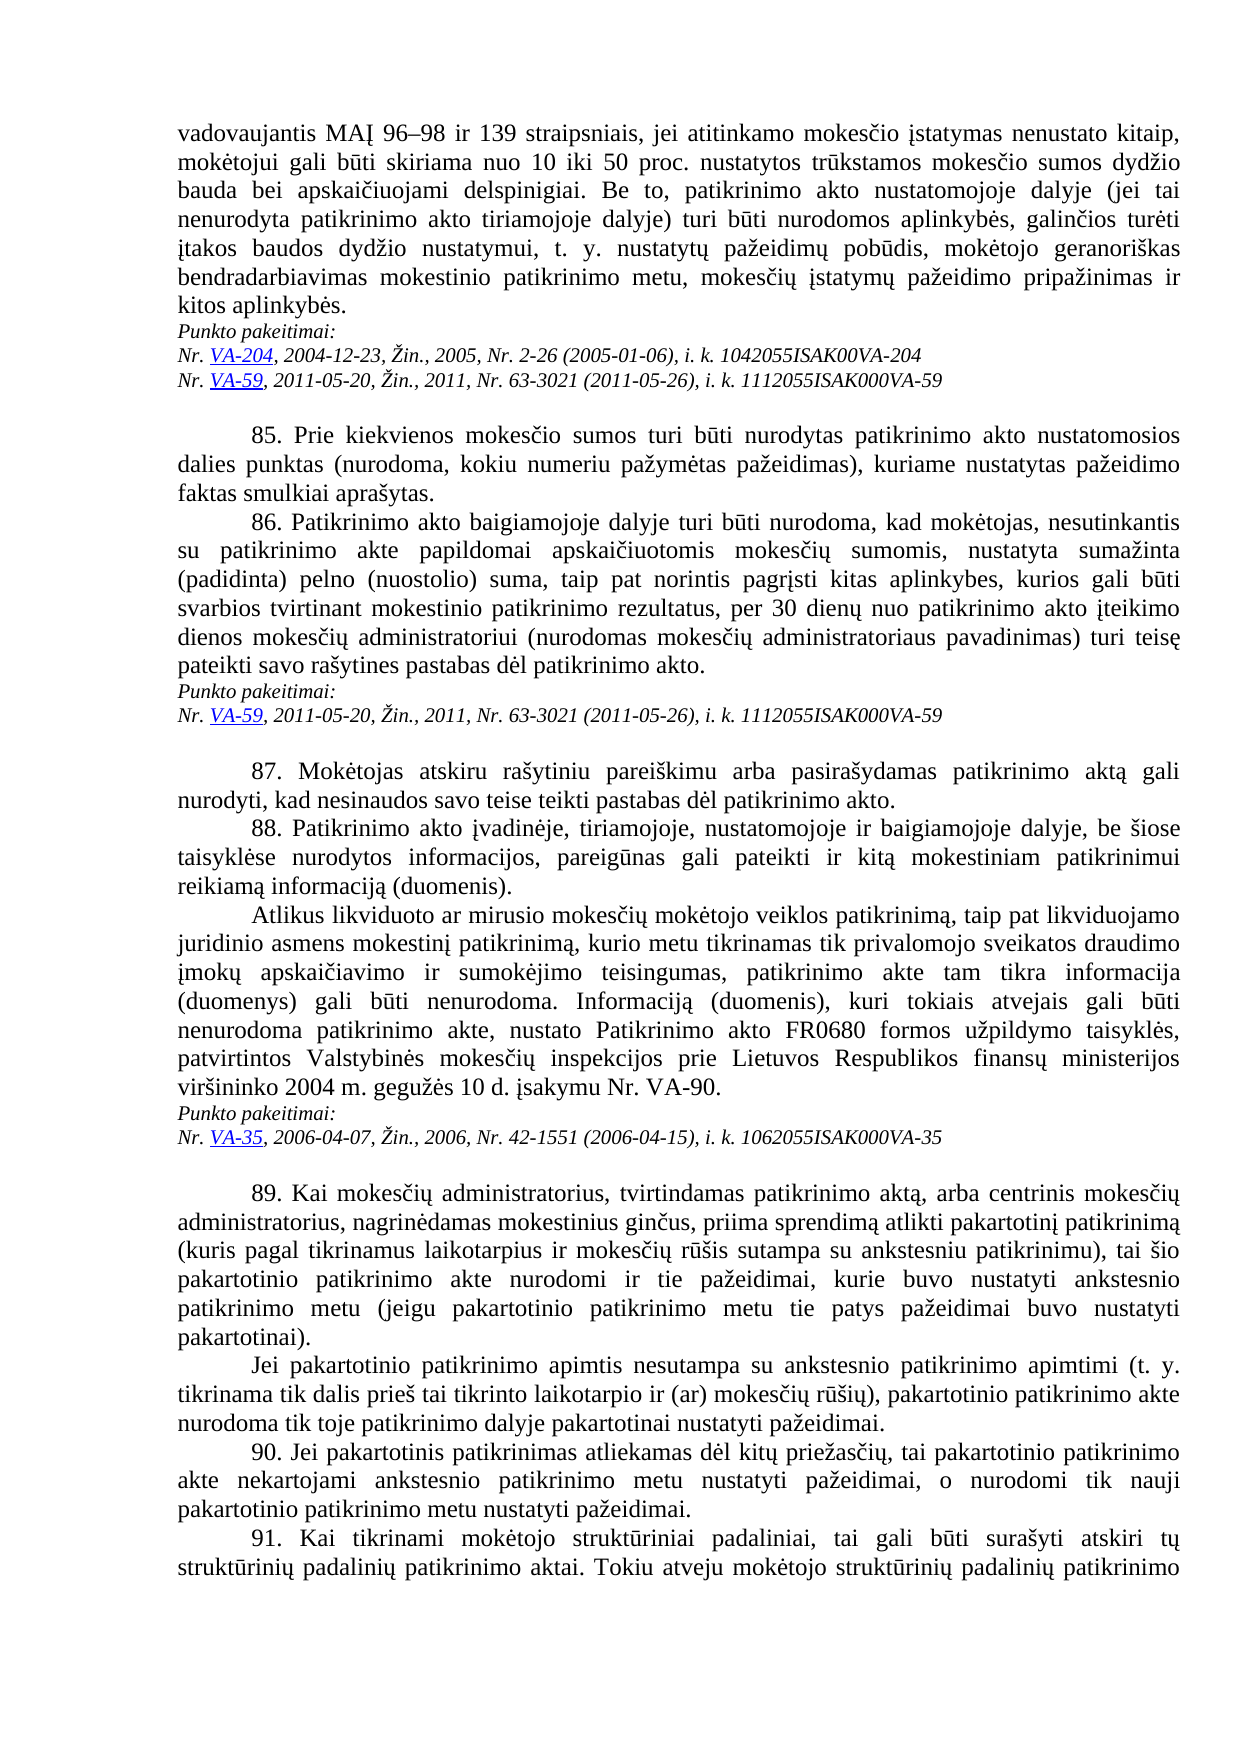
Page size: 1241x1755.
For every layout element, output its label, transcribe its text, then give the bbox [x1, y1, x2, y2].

text 91. Kai tikrinami mokėtojo struktūriniai padaliniai, tai gali būti surašyti atskiri tų struktūrinių padalinių patikrinimo aktai. Tokiu atveju mokėtojo struktūrinių padalinių patikrinimo [177, 1523, 1181, 1580]
text 85. Prie kiekvienos mokesčio sumos turi būti nurodytas patikrinimo akto nustatomosios dalies punktas (nurodoma, kokiu numeriu pažymėtas pažeidimas), kuriame nustatytas pažeidimo faktas smulkiai aprašytas. [177, 420, 1181, 507]
text 89. Kai mokesčių administratorius, tvirtindamas patikrinimo aktą, arba centrinis mokesčių administratorius, nagrinėdamas mokestinius ginčus, priima sprendimą atlikti pakartotinį patikrinimą (kuris pagal tikrinamus laikotarpius ir mokesčių rūšis sutampa su ankstesniu patikrinimu), tai šio pakartotinio patikrinimo akte nurodomi ir tie pažeidimai, kurie buvo nustatyti ankstesnio patikrinimo metu (jeigu pakartotinio patikrinimo metu tie patys pažeidimai buvo nustatyti pakartotinai). [177, 1178, 1181, 1350]
text Nr. VA-35, 2006-04-07, Žin., 2006, Nr. 42-1551 (2006-04-15), i. k. 1062055ISAK000VA-35 [177, 1125, 1181, 1149]
text Punkto pakeitimai: [177, 319, 1181, 343]
text 88. Patikrinimo akto įvadinėje, tiriamojoje, nustatomojoje ir baigiamojoje dalyje, be šiose taisyklėse nurodytos informacijos, pareigūnas gali pateikti ir kitą mokestiniam patikrinimui reikiamą informaciją (duomenis). [177, 813, 1181, 900]
text vadovaujantis MAĮ 96–98 ir 139 straipsniais, jei atitinkamo mokesčio įstatymas nenustato kitaip, mokėtojui gali būti skiriama nuo 10 iki 50 proc. nustatytos trūkstamos mokesčio sumos dydžio bauda bei apskaičiuojami delspinigiai. Be to, patikrinimo akto nustatomojoje dalyje (jei tai nenurodyta patikrinimo akto tiriamojoje dalyje) turi būti nurodomos aplinkybės, galinčios turėti įtakos baudos dydžio nustatymui, t. y. nustatytų pažeidimų pobūdis, mokėtojo geranoriškas bendradarbiavimas mokestinio patikrinimo metu, mokesčių įstatymų pažeidimo pripažinimas ir kitos aplinkybės. [177, 118, 1181, 319]
text 90. Jei pakartotinis patikrinimas atliekamas dėl kitų priežasčių, tai pakartotinio patikrinimo akte nekartojami ankstesnio patikrinimo metu nustatyti pažeidimai, o nurodomi tik nauji pakartotinio patikrinimo metu nustatyti pažeidimai. [177, 1437, 1181, 1523]
text Jei pakartotinio patikrinimo apimtis nesutampa su ankstesnio patikrinimo apimtimi (t. y. tikrinama tik dalis prieš tai tikrinto laikotarpio ir (ar) mokesčių rūšių), pakartotinio patikrinimo akte nurodoma tik toje patikrinimo dalyje pakartotinai nustatyti pažeidimai. [177, 1350, 1181, 1437]
text Punkto pakeitimai: [177, 1101, 1181, 1125]
text Punkto pakeitimai: [177, 679, 1181, 703]
text Nr. VA-59, 2011-05-20, Žin., 2011, Nr. 63-3021 (2011-05-26), i. k. 1112055ISAK000VA-59 [177, 703, 1181, 727]
text 86. Patikrinimo akto baigiamojoje dalyje turi būti nurodoma, kad mokėtojas, nesutinkantis su patikrinimo akte papildomai apskaičiuotomis mokesčių sumomis, nustatyta sumažinta (padidinta) pelno (nuostolio) suma, taip pat norintis pagrįsti kitas aplinkybes, kurios gali būti svarbios tvirtinant mokestinio patikrinimo rezultatus, per 30 dienų nuo patikrinimo akto įteikimo dienos mokesčių administratoriui (nurodomas mokesčių administratoriaus pavadinimas) turi teisę pateikti savo rašytines pastabas dėl patikrinimo akto. [177, 507, 1181, 679]
text Nr. VA-59, 2011-05-20, Žin., 2011, Nr. 63-3021 (2011-05-26), i. k. 1112055ISAK000VA-59 [177, 367, 1181, 392]
text Nr. VA-204, 2004-12-23, Žin., 2005, Nr. 2-26 (2005-01-06), i. k. 1042055ISAK00VA-204 [177, 343, 1181, 367]
text 87. Mokėtojas atskiru rašytiniu pareiškimu arba pasirašydamas patikrinimo aktą gali nurodyti, kad nesinaudos savo teise teikti pastabas dėl patikrinimo akto. [177, 756, 1181, 813]
text Atlikus likviduoto ar mirusio mokesčių mokėtojo veiklos patikrinimą, taip pat likviduojamo juridinio asmens mokestinį patikrinimą, kurio metu tikrinamas tik privalomojo sveikatos draudimo įmokų apskaičiavimo ir sumokėjimo teisingumas, patikrinimo akte tam tikra informacija (duomenys) gali būti nenurodoma. Informaciją (duomenis), kuri tokiais atvejais gali būti nenurodoma patikrinimo akte, nustato Patikrinimo akto FR0680 formos užpildymo taisyklės, patvirtintos Valstybinės mokesčių inspekcijos prie Lietuvos Respublikos finansų ministerijos viršininko 2004 m. gegužės 10 d. įsakymu Nr. VA-90. [177, 900, 1181, 1101]
